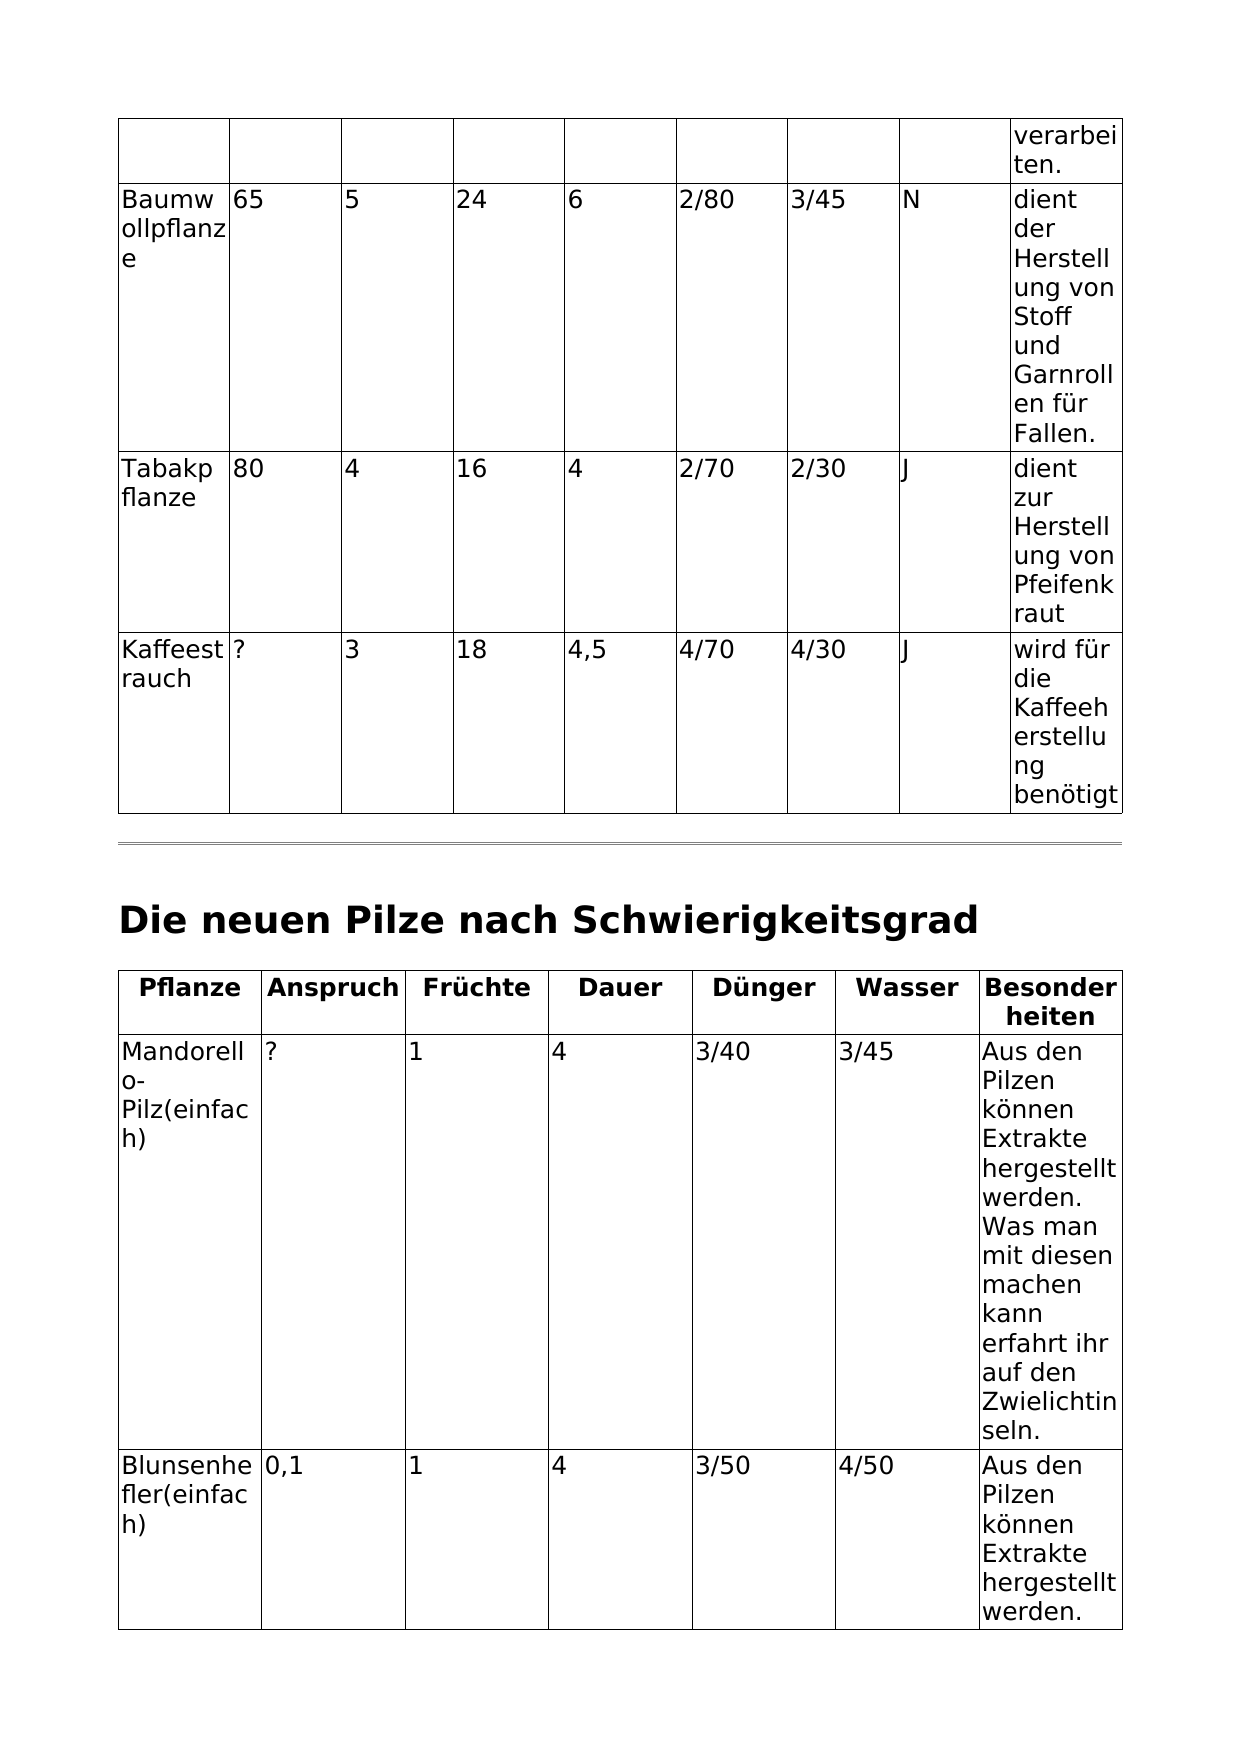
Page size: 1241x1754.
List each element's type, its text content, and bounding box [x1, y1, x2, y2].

table_cell 16 [454, 452, 564, 632]
table_cell 80 [230, 452, 341, 632]
table_cell 4 [549, 1450, 692, 1629]
table_cell 4/30 [788, 633, 899, 813]
table_cell 5 [342, 184, 453, 451]
table_cell Kaffeestrauch [119, 633, 229, 813]
table_cell dient der Herstellung von Stoff und Garnrollen für Fallen. [1011, 184, 1122, 451]
table_cell 1 [406, 1450, 548, 1629]
table_cell 4,5 [565, 633, 676, 813]
table_cell 18 [454, 633, 564, 813]
table_cell wird für die Kaffeeherstellung benötigt [1011, 633, 1122, 813]
table_header Dünger [693, 971, 835, 1034]
table_cell 2/70 [677, 452, 787, 632]
table_cell Mandorello-Pilz(einfach) [119, 1035, 261, 1448]
table_cell Tabakpflanze [119, 452, 229, 632]
table_cell 65 [230, 184, 341, 451]
table_cell N [900, 184, 1010, 451]
table_cell J [900, 452, 1010, 632]
table_cell ? [262, 1035, 405, 1448]
table_cell [119, 119, 229, 182]
table_cell 2/80 [677, 184, 787, 451]
table_cell 1 [406, 1035, 548, 1448]
table_cell J [900, 633, 1010, 813]
table_cell Blunsenhefler(einfach) [119, 1450, 261, 1629]
table_cell 2/30 [788, 452, 899, 632]
table_cell [565, 119, 676, 182]
table_cell 24 [454, 184, 564, 451]
table_cell Aus den Pilzen können Extrakte hergestellt werden. [980, 1450, 1122, 1629]
table_cell [677, 119, 787, 182]
table_cell 4/50 [836, 1450, 979, 1629]
table_cell Baumwollpflanze [119, 184, 229, 451]
subtitle Die neuen Pilze nach Schwierigkeitsgrad [118, 899, 1122, 943]
table_cell 3/45 [836, 1035, 979, 1448]
table_cell 6 [565, 184, 676, 451]
table_cell 3 [342, 633, 453, 813]
table_header Wasser [836, 971, 979, 1034]
table_header Früchte [406, 971, 548, 1034]
table_cell 3/50 [693, 1450, 835, 1629]
table_cell [230, 119, 341, 182]
table_cell 4 [549, 1035, 692, 1448]
table_cell dient zur Herstellung von Pfeifenkraut [1011, 452, 1122, 632]
table_header Anspruch [262, 971, 405, 1034]
table_cell [454, 119, 564, 182]
table_cell 4 [342, 452, 453, 632]
table_cell Aus den Pilzen können Extrakte hergestellt werden. Was man mit diesen machen kann erfahrt ihr auf den Zwielichtinseln. [980, 1035, 1122, 1448]
table_cell 4/70 [677, 633, 787, 813]
table_cell ? [230, 633, 341, 813]
table_cell [342, 119, 453, 182]
table_cell [900, 119, 1010, 182]
table_cell 3/40 [693, 1035, 835, 1448]
table_cell verarbeiten. [1011, 119, 1122, 182]
table_cell 0,1 [262, 1450, 405, 1629]
table_cell 3/45 [788, 184, 899, 451]
table_cell 4 [565, 452, 676, 632]
table_header Pflanze [119, 971, 261, 1034]
table_header Besonderheiten [980, 971, 1122, 1034]
table_cell [788, 119, 899, 182]
table_header Dauer [549, 971, 692, 1034]
